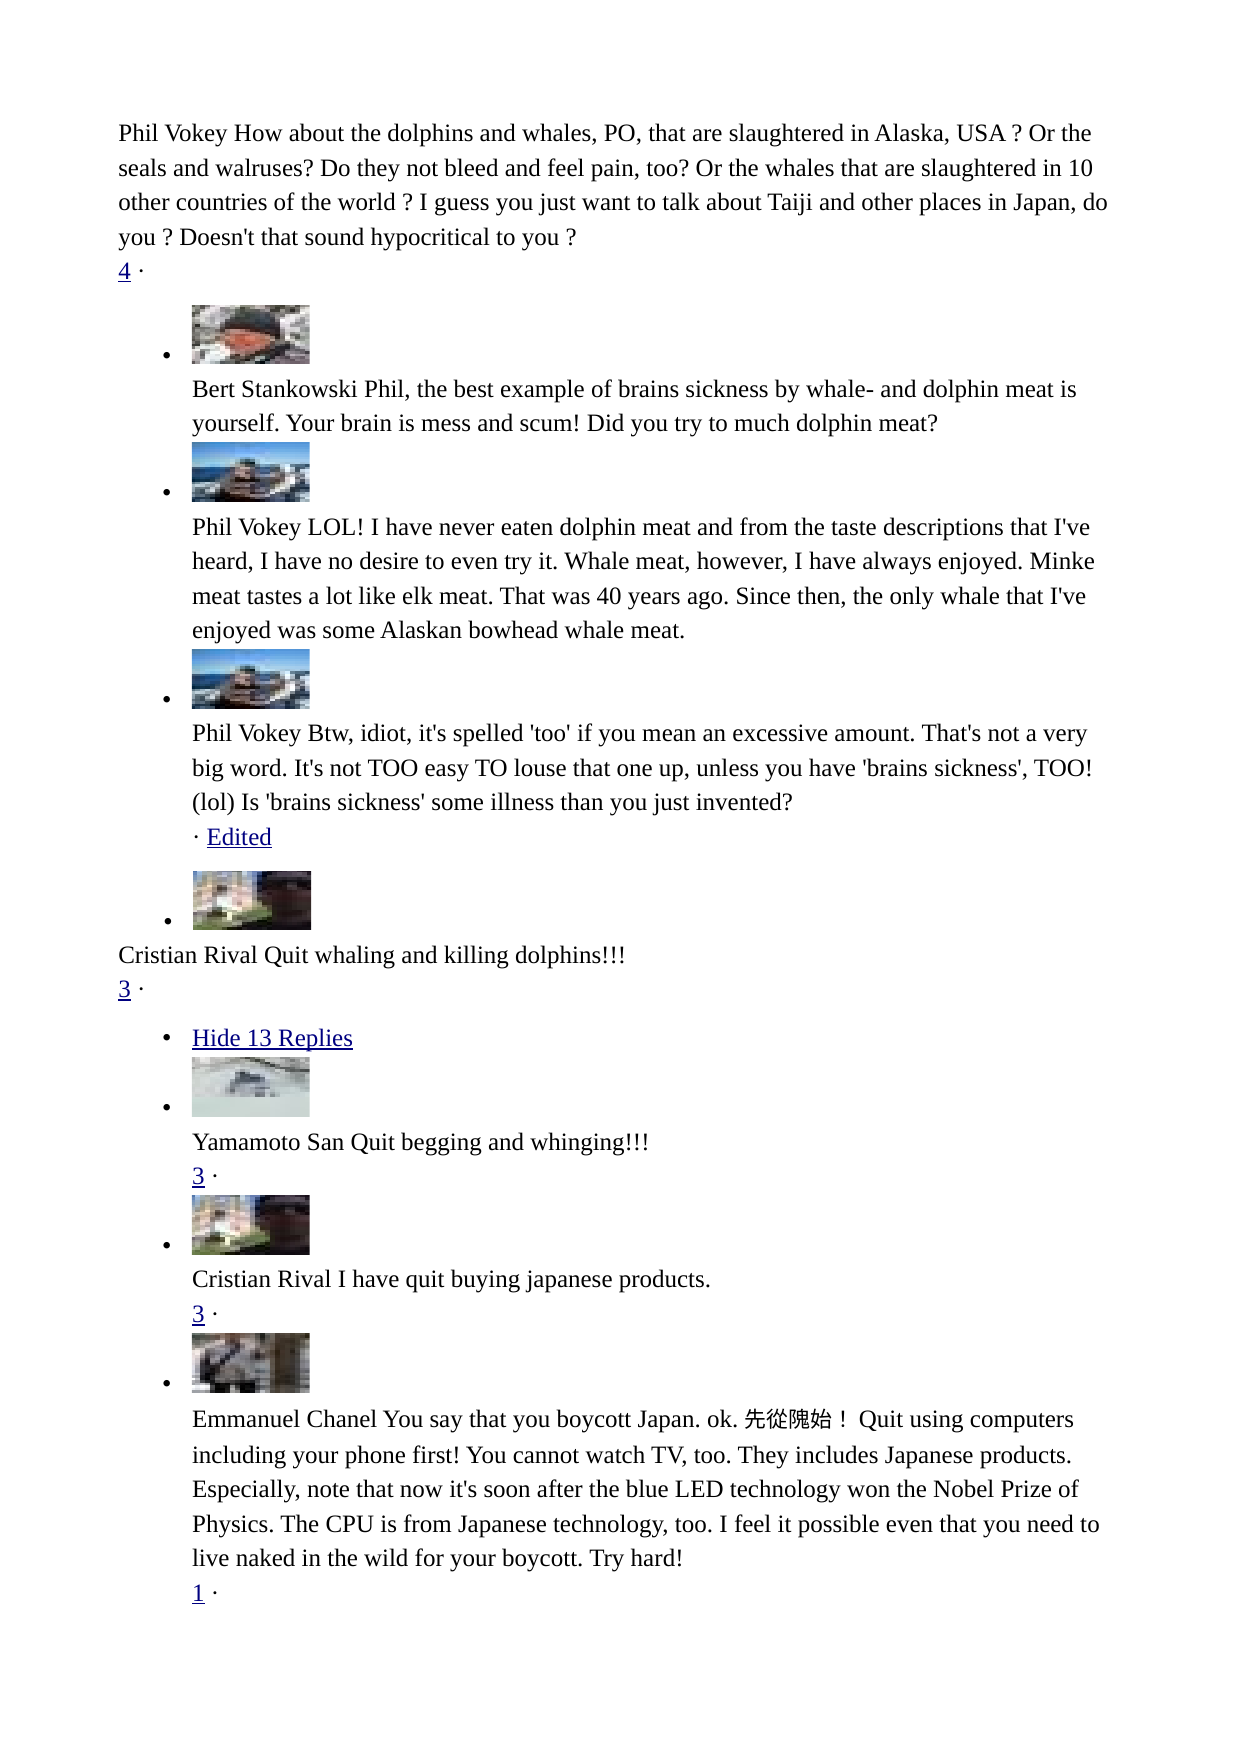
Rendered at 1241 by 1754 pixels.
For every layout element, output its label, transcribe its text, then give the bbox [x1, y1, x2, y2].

text Cristian Rival Quit whaling and killing dolphins!!! [118, 940, 1122, 969]
text Phil Vokey How about the dolphins and whales, PO, that are slaughtered in Alaska, USA ? Or the seals and walruses? Do they not bleed and feel pain, too? Or the whales that are slaughtered in 10 other countries of the world ? I guess you just want to talk about Taiji and other places in Japan, do you ? Doesn't that sound hypocritical to you ? [118, 118, 1122, 250]
list Bert Stankowski Phil, the best example of brains sickness by whale- and dolphin meat is yourself. Your brain is mess and scum! Did you try to much dolphin meat? [162, 374, 1122, 437]
picture [191, 1057, 310, 1117]
picture [191, 649, 310, 709]
text 4 · [118, 256, 1122, 285]
list Cristian Rival I have quit buying japanese products. [162, 1264, 1122, 1293]
picture [191, 1333, 310, 1393]
list 1 · [162, 1578, 1122, 1606]
picture [193, 871, 312, 930]
picture [191, 305, 310, 364]
list Phil Vokey Btw, idiot, it's spelled 'too' if you mean an excessive amount. That's not a very big word. It's not TOO easy TO louse that one up, unless you have 'brains sickness', TOO! (lol) Is 'brains sickness' some illness than you just invented? [162, 718, 1122, 816]
list 3 · [162, 1161, 1122, 1190]
picture [191, 442, 310, 502]
text 3 · [118, 974, 1122, 1003]
list · Edited [162, 822, 1122, 851]
list 3 · [162, 1299, 1122, 1328]
list Yamamoto San Quit begging and whinging!!! [162, 1127, 1122, 1156]
picture [191, 1195, 310, 1255]
list Emmanuel Chanel You say that you boycott Japan. ok. 先從隗始！ Quit using computers including your phone first! You cannot watch TV, too. They includes Japanese products. Especially, note that now it's soon after the blue LED technology won the Nobel Prize of Physics. The CPU is from Japanese technology, too. I feel it possible even that you need to live naked in the wild for your boycott. Try hard! [162, 1402, 1122, 1572]
list Phil Vokey LOL! I have never eaten dolphin meat and from the taste descriptions that I've heard, I have no desire to even try it. Whale meat, however, I have always enjoyed. Minke meat tastes a lot like elk meat. That was 40 years ago. Since then, the only whale that I've enjoyed was some Alaskan bowhead whale meat. [162, 512, 1122, 644]
list Hide 13 Replies [162, 1023, 1122, 1052]
